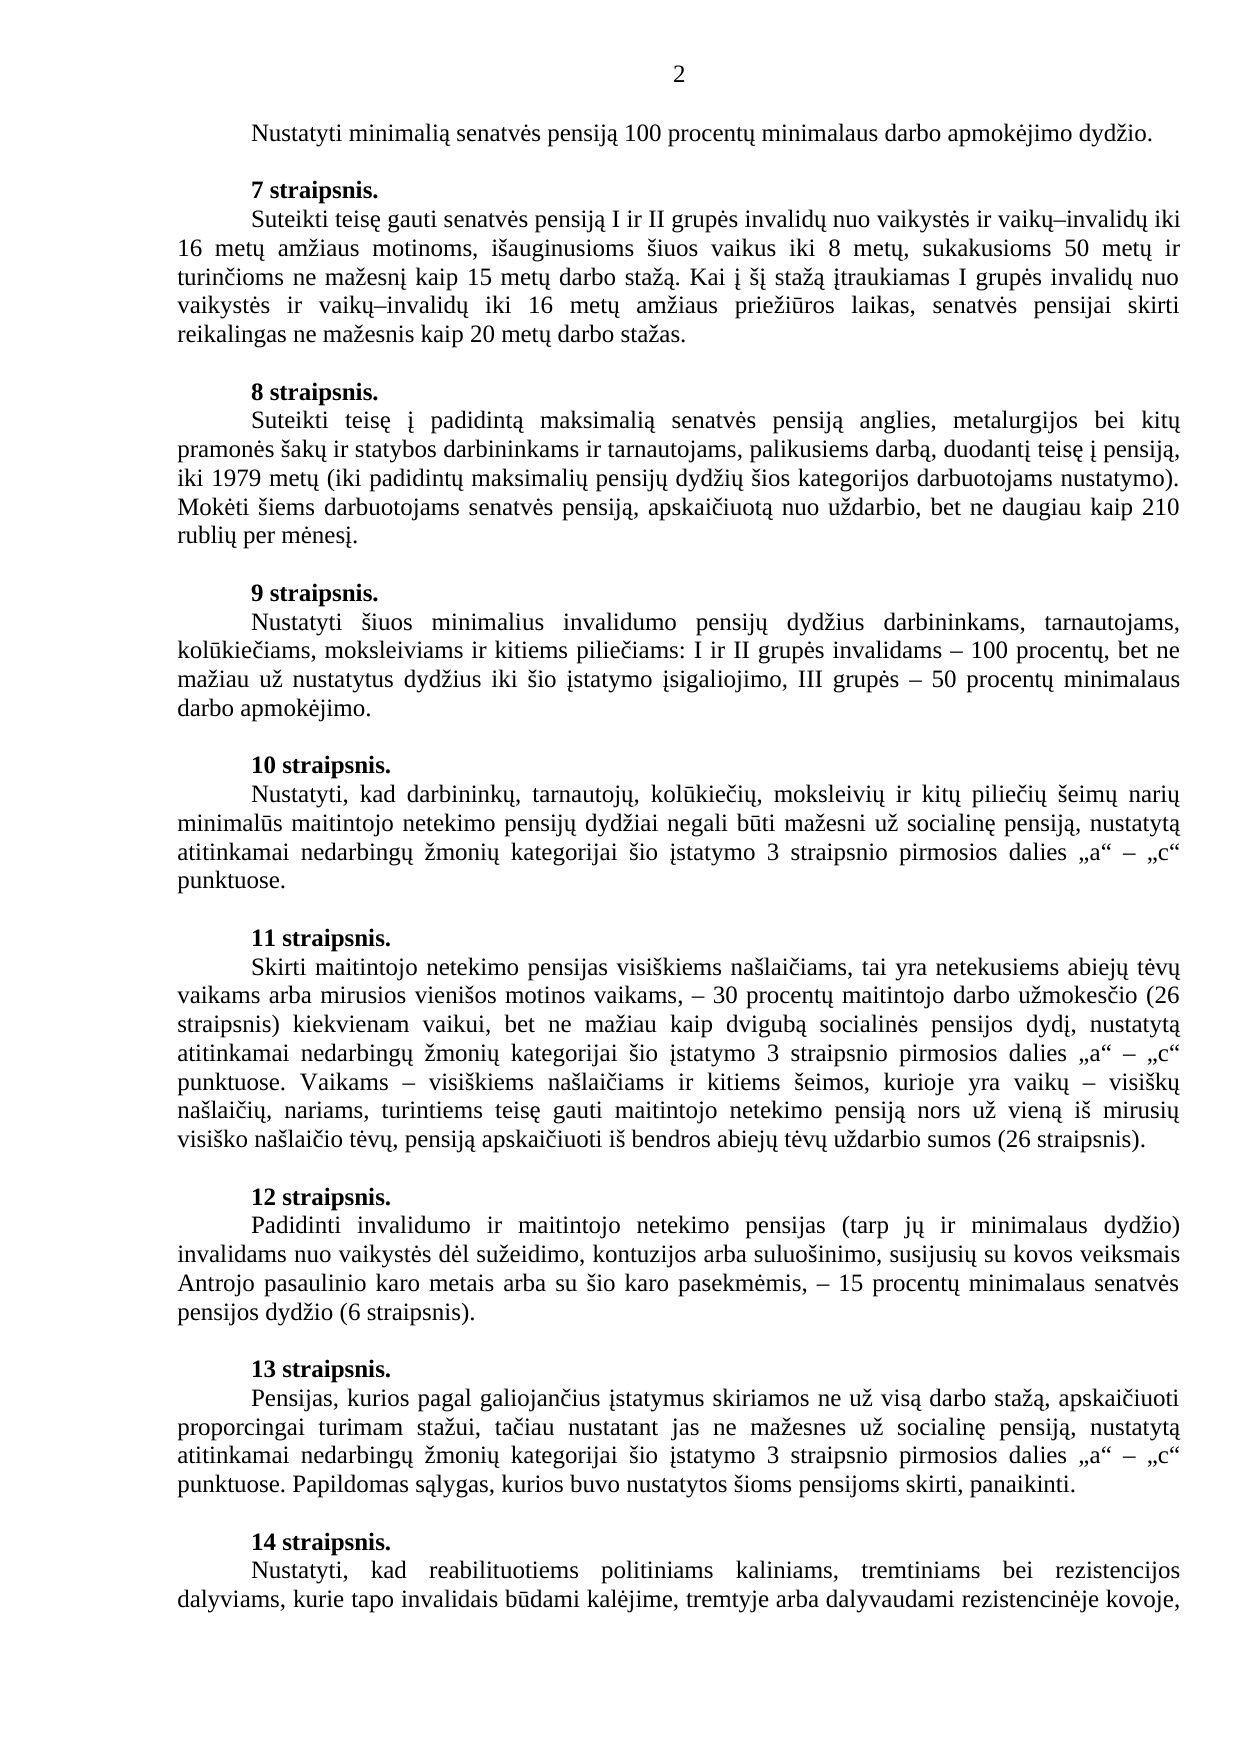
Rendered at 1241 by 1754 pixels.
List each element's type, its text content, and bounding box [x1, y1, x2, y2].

text Skirti maitintojo netekimo pensijas visiškiems našlaičiams, tai yra netekusiems abiejų tėvų vaikams arba mirusios vienišos motinos vaikams, – 30 procentų maitintojo darbo užmokesčio (26 straipsnis) kiekvienam vaikui, bet ne mažiau kaip dvigubą socialinės pensijos dydį, nustatytą atitinkamai nedarbingų žmonių kategorijai šio įstatymo 3 straipsnio pirmosios dalies „a“ – „c“ punktuose. Vaikams – visiškiems našlaičiams ir kitiems šeimos, kurioje yra vaikų – visiškų našlaičių, nariams, turintiems teisę gauti maitintojo netekimo pensiją nors už vieną iš mirusių visiško našlaičio tėvų, pensiją apskaičiuoti iš bendros abiejų tėvų uždarbio sumos (26 straipsnis). [177, 952, 1181, 1153]
text 7 straipsnis. [177, 176, 1181, 204]
text 14 straipsnis. [177, 1527, 1181, 1556]
text Nustatyti, kad darbininkų, tarnautojų, kolūkiečių, moksleivių ir kitų piliečių šeimų narių minimalūs maitintojo netekimo pensijų dydžiai negali būti mažesni už socialinę pensiją, nustatytą atitinkamai nedarbingų žmonių kategorijai šio įstatymo 3 straipsnio pirmosios dalies „a“ – „c“ punktuose. [177, 779, 1181, 894]
text 10 straipsnis. [177, 751, 1181, 779]
text Suteikti teisę gauti senatvės pensiją I ir II grupės invalidų nuo vaikystės ir vaikų–invalidų iki 16 metų amžiaus motinoms, išauginusioms šiuos vaikus iki 8 metų, sukakusioms 50 metų ir turinčioms ne mažesnį kaip 15 metų darbo stažą. Kai į šį stažą įtraukiamas I grupės invalidų nuo vaikystės ir vaikų–invalidų iki 16 metų amžiaus priežiūros laikas, senatvės pensijai skirti reikalingas ne mažesnis kaip 20 metų darbo stažas. [177, 204, 1181, 348]
text 12 straipsnis. [177, 1182, 1181, 1211]
text Nustatyti, kad reabilituotiems politiniams kaliniams, tremtiniams bei rezistencijos dalyviams, kurie tapo invalidais būdami kalėjime, tremtyje arba dalyvaudami rezistencinėje kovoje, [177, 1556, 1181, 1613]
text Padidinti invalidumo ir maitintojo netekimo pensijas (tarp jų ir minimalaus dydžio) invalidams nuo vaikystės dėl sužeidimo, kontuzijos arba suluošinimo, susijusių su kovos veiksmais Antrojo pasaulinio karo metais arba su šio karo pasekmėmis, – 15 procentų minimalaus senatvės pensijos dydžio (6 straipsnis). [177, 1211, 1181, 1326]
text 13 straipsnis. [177, 1354, 1181, 1383]
text 9 straipsnis. [177, 578, 1181, 607]
text Nustatyti šiuos minimalius invalidumo pensijų dydžius darbininkams, tarnautojams, kolūkiečiams, moksleiviams ir kitiems piliečiams: I ir II grupės invalidams – 100 procentų, bet ne mažiau už nustatytus dydžius iki šio įstatymo įsigaliojimo, III grupės – 50 procentų minimalaus darbo apmokėjimo. [177, 607, 1181, 722]
text 11 straipsnis. [177, 923, 1181, 952]
text Pensijas, kurios pagal galiojančius įstatymus skiriamos ne už visą darbo stažą, apskaičiuoti proporcingai turimam stažui, tačiau nustatant jas ne mažesnes už socialinę pensiją, nustatytą atitinkamai nedarbingų žmonių kategorijai šio įstatymo 3 straipsnio pirmosios dalies „a“ – „c“ punktuose. Papildomas sąlygas, kurios buvo nustatytos šioms pensijoms skirti, panaikinti. [177, 1383, 1181, 1498]
text Suteikti teisę į padidintą maksimalią senatvės pensiją anglies, metalurgijos bei kitų pramonės šakų ir statybos darbininkams ir tarnautojams, palikusiems darbą, duodantį teisę į pensiją, iki 1979 metų (iki padidintų maksimalių pensijų dydžių šios kategorijos darbuotojams nustatymo). Mokėti šiems darbuotojams senatvės pensiją, apskaičiuotą nuo uždarbio, bet ne daugiau kaip 210 rublių per mėnesį. [177, 406, 1181, 549]
text 8 straipsnis. [177, 377, 1181, 406]
text Nustatyti minimalią senatvės pensiją 100 procentų minimalaus darbo apmokėjimo dydžio. [177, 118, 1181, 147]
